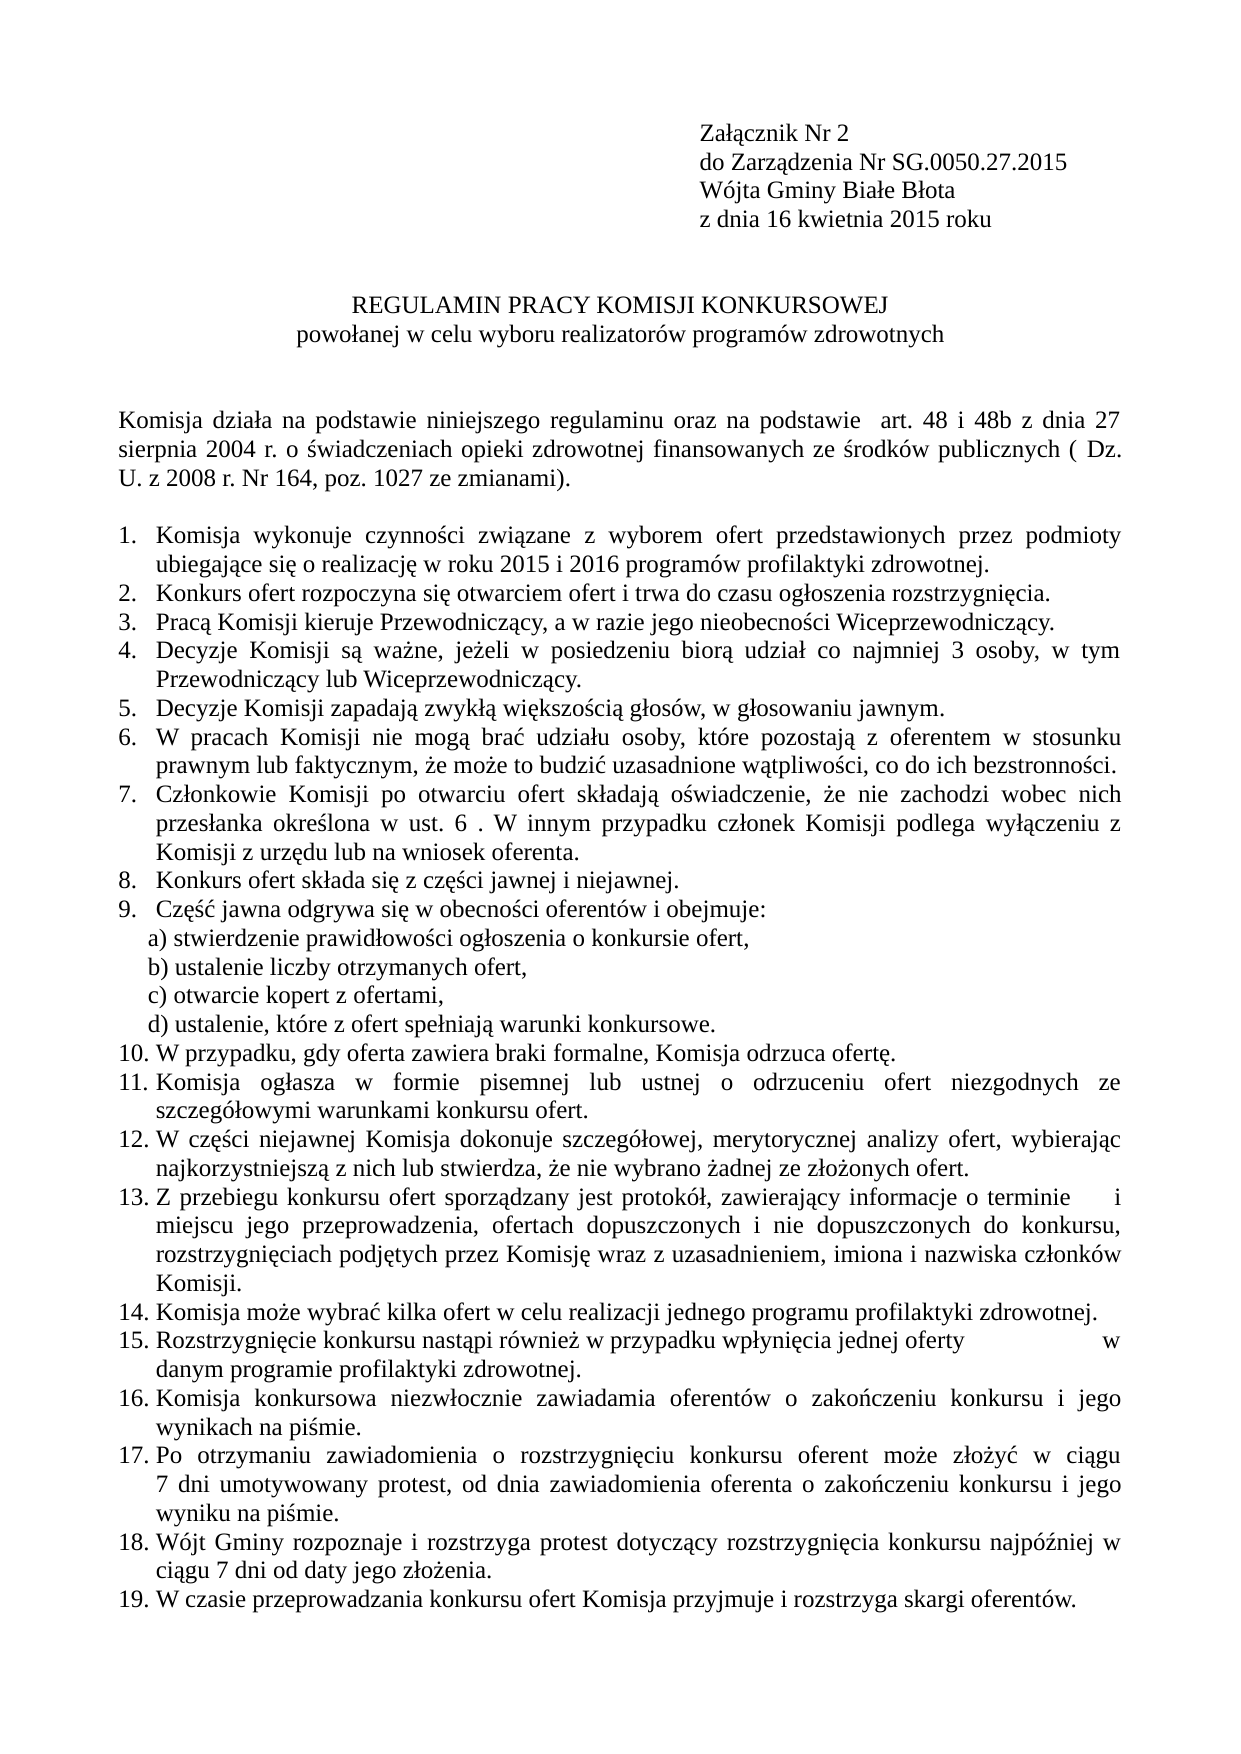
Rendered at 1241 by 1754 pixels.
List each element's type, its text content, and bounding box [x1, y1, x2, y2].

text Wójta Gminy Białe Błota [118, 176, 1122, 204]
text Komisja działa na podstawie niniejszego regulaminu oraz na podstawie art. 48 i 48b z dnia 27 sierpnia 2004 r. o świadczeniach opieki zdrowotnej finansowanych ze środków publicznych ( Dz. U. z 2008 r. Nr 164, poz. 1027 ze zmianami). [118, 406, 1122, 492]
list Członkowie Komisji po otwarciu ofert składają oświadczenie, że nie zachodzi wobec nich przesłanka określona w ust. 6 . W innym przypadku członek Komisji podlega wyłączeniu z Komisji z urzędu lub na wniosek oferenta. [118, 779, 1122, 866]
text d) ustalenie, które z ofert spełniają warunki konkursowe. [148, 1009, 1122, 1038]
list W pracach Komisji nie mogą brać udziału osoby, które pozostają z oferentem w stosunku prawnym lub faktycznym, że może to budzić uzasadnione wątpliwości, co do ich bezstronności. [118, 722, 1122, 779]
text REGULAMIN PRACY KOMISJI KONKURSOWEJ [118, 291, 1122, 319]
list Wójt Gminy rozpoznaje i rozstrzyga protest dotyczący rozstrzygnięcia konkursu najpóźniej w ciągu 7 dni od daty jego złożenia. [118, 1527, 1122, 1584]
text Załącznik Nr 2 [118, 118, 1122, 147]
text a) stwierdzenie prawidłowości ogłoszenia o konkursie ofert, [148, 923, 1122, 952]
list Konkurs ofert składa się z części jawnej i niejawnej. [118, 866, 1122, 894]
text powołanej w celu wyboru realizatorów programów zdrowotnych [118, 319, 1122, 348]
list Decyzje Komisji zapadają zwykłą większością głosów, w głosowaniu jawnym. [118, 693, 1122, 722]
list Pracą Komisji kieruje Przewodniczący, a w razie jego nieobecności Wiceprzewodniczący. [118, 607, 1122, 636]
text c) otwarcie kopert z ofertami, [148, 981, 1122, 1009]
list W czasie przeprowadzania konkursu ofert Komisja przyjmuje i rozstrzyga skargi oferentów. [118, 1584, 1122, 1613]
text b) ustalenie liczby otrzymanych ofert, [148, 952, 1122, 981]
list Komisja może wybrać kilka ofert w celu realizacji jednego programu profilaktyki zdrowotnej. [118, 1297, 1122, 1326]
list Z przebiegu konkursu ofert sporządzany jest protokół, zawierający informacje o terminie i miejscu jego przeprowadzenia, ofertach dopuszczonych i nie dopuszczonych do konkursu, rozstrzygnięciach podjętych przez Komisję wraz z uzasadnieniem, imiona i nazwiska członków Komisji. [118, 1182, 1122, 1297]
list Konkurs ofert rozpoczyna się otwarciem ofert i trwa do czasu ogłoszenia rozstrzygnięcia. [118, 578, 1122, 607]
list Po otrzymaniu zawiadomienia o rozstrzygnięciu konkursu oferent może złożyć w ciągu 7 dni umotywowany protest, od dnia zawiadomienia oferenta o zakończeniu konkursu i jego wyniku na piśmie. [118, 1441, 1122, 1527]
list Komisja konkursowa niezwłocznie zawiadamia oferentów o zakończeniu konkursu i jego wynikach na piśmie. [118, 1383, 1122, 1441]
list W części niejawnej Komisja dokonuje szczegółowej, merytorycznej analizy ofert, wybierając najkorzystniejszą z nich lub stwierdza, że nie wybrano żadnej ze złożonych ofert. [118, 1124, 1122, 1182]
list Rozstrzygnięcie konkursu nastąpi również w przypadku wpłynięcia jednej oferty w danym programie profilaktyki zdrowotnej. [118, 1326, 1122, 1383]
list Decyzje Komisji są ważne, jeżeli w posiedzeniu biorą udział co najmniej 3 osoby, w tym Przewodniczący lub Wiceprzewodniczący. [118, 636, 1122, 693]
text z dnia 16 kwietnia 2015 roku [118, 204, 1122, 233]
list W przypadku, gdy oferta zawiera braki formalne, Komisja odrzuca ofertę. [118, 1038, 1122, 1067]
text do Zarządzenia Nr SG.0050.27.2015 [118, 147, 1122, 176]
list Część jawna odgrywa się w obecności oferentów i obejmuje: [118, 894, 1122, 923]
list Komisja ogłasza w formie pisemnej lub ustnej o odrzuceniu ofert niezgodnych ze szczegółowymi warunkami konkursu ofert. [118, 1067, 1122, 1124]
list Komisja wykonuje czynności związane z wyborem ofert przedstawionych przez podmioty ubiegające się o realizację w roku 2015 i 2016 programów profilaktyki zdrowotnej. [118, 521, 1122, 578]
